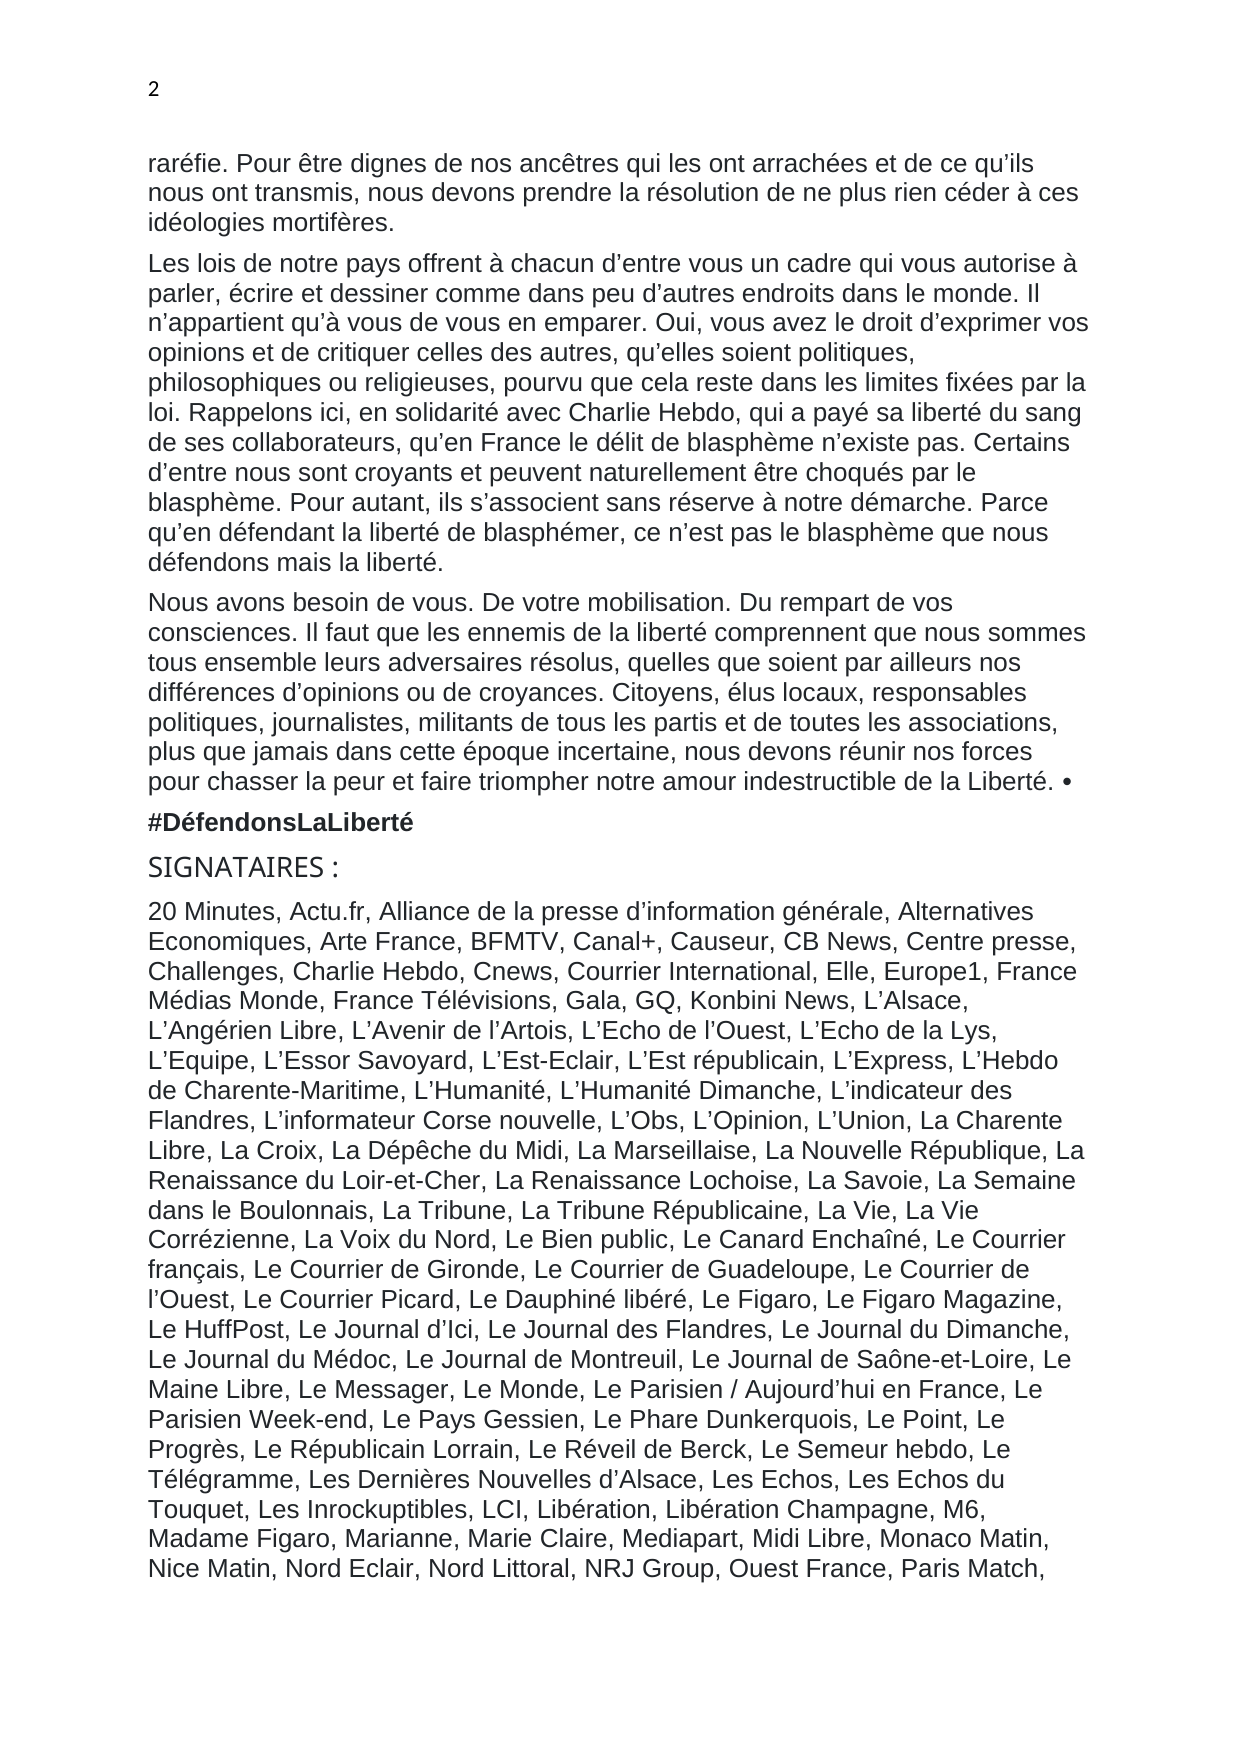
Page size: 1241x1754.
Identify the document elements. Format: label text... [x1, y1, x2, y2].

text raréfie. Pour être dignes de nos ancêtres qui les ont arrachées et de ce qu’ils nous ont transmis, nous devons prendre la résolution de ne plus rien céder à ces idéologies mortifères. [148, 148, 1093, 237]
text Les lois de notre pays offrent à chacun d’entre vous un cadre qui vous autorise à parler, écrire et dessiner comme dans peu d’autres endroits dans le monde. Il n’appartient qu’à vous de vous en emparer. Oui, vous avez le droit d’exprimer vos opinions et de critiquer celles des autres, qu’elles soient politiques, philosophiques ou religieuses, pourvu que cela reste dans les limites fixées par la loi. Rappelons ici, en solidarité avec Charlie Hebdo, qui a payé sa liberté du sang de ses collaborateurs, qu’en France le délit de blasphème n’existe pas. Certains d’entre nous sont croyants et peuvent naturellement être choqués par le blasphème. Pour autant, ils s’associent sans réserve à notre démarche. Parce qu’en défendant la liberté de blasphémer, ce n’est pas le blasphème que nous défendons mais la liberté. [148, 248, 1093, 577]
text SIGNATAIRES : [148, 847, 1093, 885]
text 20 Minutes, Actu.fr, Alliance de la presse d’information générale, Alternatives Economiques, Arte France, BFMTV, Canal+, Causeur, CB News, Centre presse, Challenges, Charlie Hebdo, Cnews, Courrier International, Elle, Europe1, France Médias Monde, France Télévisions, Gala, GQ, Konbini News, L’Alsace, L’Angérien Libre, L’Avenir de l’Artois, L’Echo de l’Ouest, L’Echo de la Lys, L’Equipe, L’Essor Savoyard, L’Est-Eclair, L’Est républicain, L’Express, L’Hebdo de Charente-Maritime, L’Humanité, L’Humanité Dimanche, L’indicateur des Flandres, L’informateur Corse nouvelle, L’Obs, L’Opinion, L’Union, La Charente Libre, La Croix, La Dépêche du Midi, La Marseillaise, La Nouvelle République, La Renaissance du Loir-et-Cher, La Renaissance Lochoise, La Savoie, La Semaine dans le Boulonnais, La Tribune, La Tribune Républicaine, La Vie, La Vie Corrézienne, La Voix du Nord, Le Bien public, Le Canard Enchaîné, Le Courrier français, Le Courrier de Gironde, Le Courrier de Guadeloupe, Le Courrier de l’Ouest, Le Courrier Picard, Le Dauphiné libéré, Le Figaro, Le Figaro Magazine, Le HuffPost, Le Journal d’Ici, Le Journal des Flandres, Le Journal du Dimanche, Le Journal du Médoc, Le Journal de Montreuil, Le Journal de Saône-et-Loire, Le Maine Libre, Le Messager, Le Monde, Le Parisien / Aujourd’hui en France, Le Parisien Week-end, Le Pays Gessien, Le Phare Dunkerquois, Le Point, Le Progrès, Le Républicain Lorrain, Le Réveil de Berck, Le Semeur hebdo, Le Télégramme, Les Dernières Nouvelles d’Alsace, Les Echos, Les Echos du Touquet, Les Inrockuptibles, LCI, Libération, Libération Champagne, M6, Madame Figaro, Marianne, Marie Claire, Mediapart, Midi Libre, Monaco Matin, Nice Matin, Nord Eclair, Nord Littoral, NRJ Group, Ouest France, Paris Match, [148, 896, 1093, 1583]
text Nous avons besoin de vous. De votre mobilisation. Du rempart de vos consciences. Il faut que les ennemis de la liberté comprennent que nous sommes tous ensemble leurs adversaires résolus, quelles que soient par ailleurs nos différences d’opinions ou de croyances. Citoyens, élus locaux, responsables politiques, journalistes, militants de tous les partis et de toutes les associations, plus que jamais dans cette époque incertaine, nous devons réunir nos forces pour chasser la peur et faire triompher notre amour indestructible de la Liberté. • [148, 587, 1093, 796]
text #DéfendonsLaLiberté [148, 807, 1093, 837]
